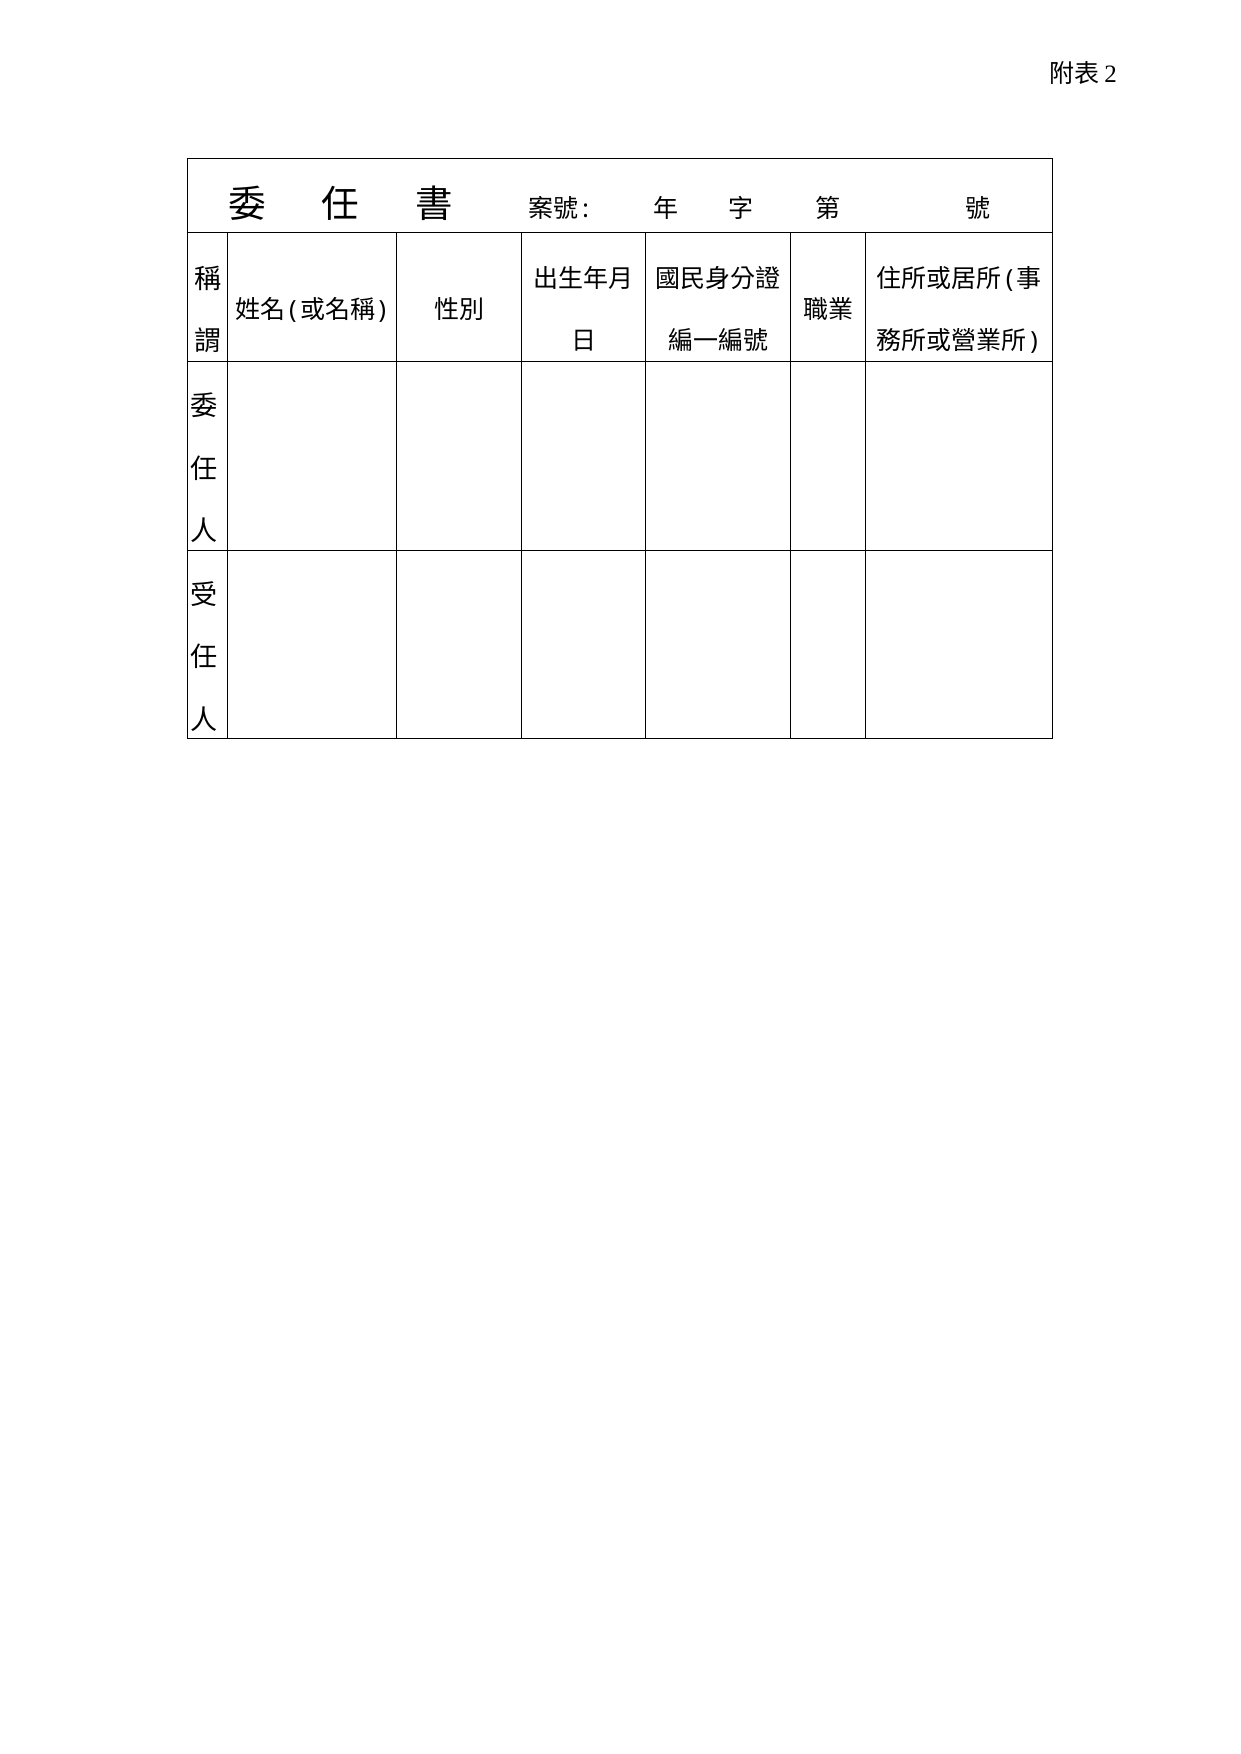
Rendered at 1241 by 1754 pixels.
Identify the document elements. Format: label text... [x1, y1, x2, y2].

table_cell [228, 551, 396, 738]
table_cell 性別 [397, 233, 521, 361]
table_cell 稱謂 [188, 233, 227, 361]
table_cell [866, 551, 1052, 738]
table_cell 住所或居所(事務所或營業所) [866, 233, 1052, 361]
table_cell 出生年月日 [522, 233, 645, 361]
table_cell 國民身分證 編一編號 [646, 233, 790, 361]
table_cell [791, 362, 865, 550]
table_cell [522, 551, 645, 738]
table_cell [397, 551, 521, 738]
table_cell [646, 551, 790, 738]
table_cell 受任人 [188, 551, 227, 738]
table_cell [866, 362, 1052, 550]
table_cell 姓名(或名稱) [228, 233, 396, 361]
table_cell [522, 362, 645, 550]
table_cell 職業 [791, 233, 865, 361]
table_cell [791, 551, 865, 738]
table_cell [397, 362, 521, 550]
table_header 委 任 書 案號: 年 字 第 號 [188, 159, 1052, 232]
table_cell [228, 362, 396, 550]
table_cell 委任人 [188, 362, 227, 550]
table_cell [646, 362, 790, 550]
table_header 委 任 書 案號: 年 字 第 號 [1034, 46, 1203, 102]
